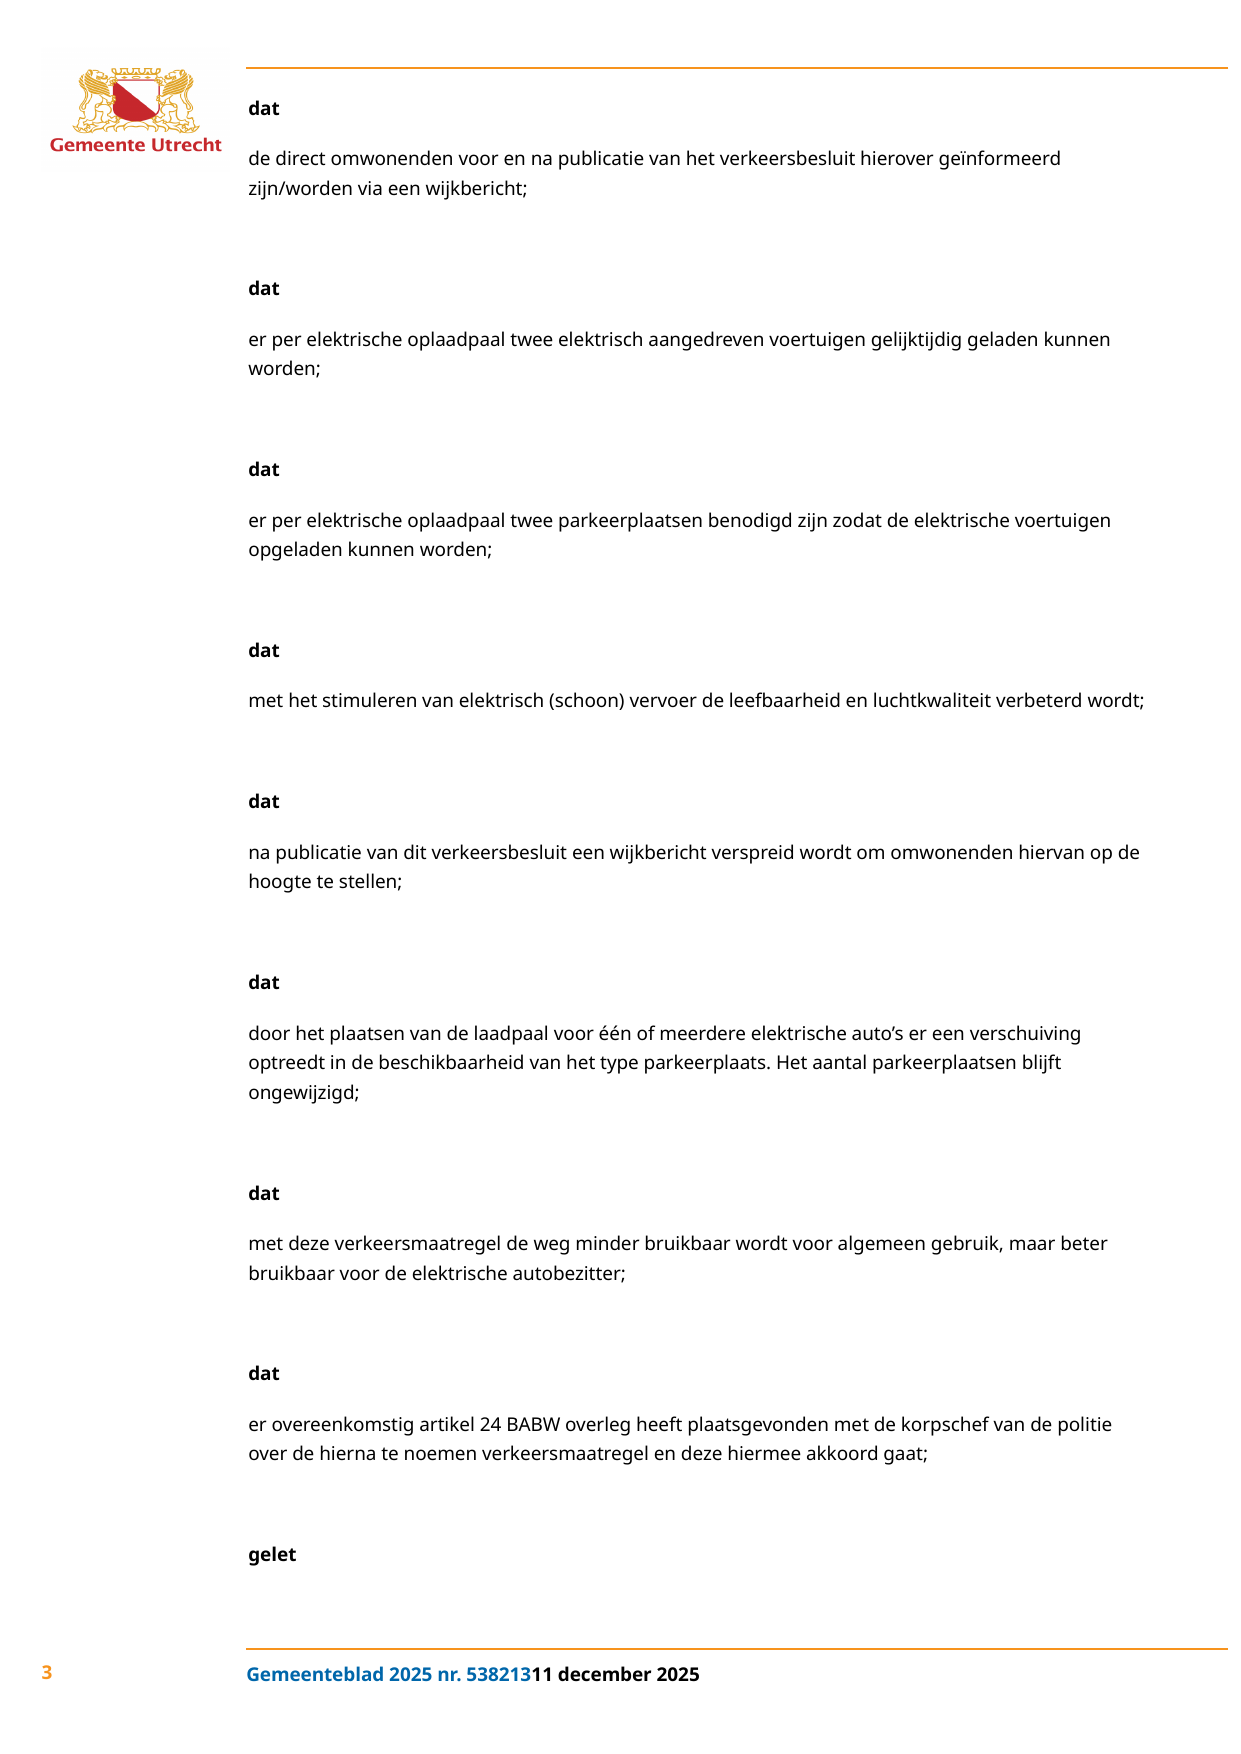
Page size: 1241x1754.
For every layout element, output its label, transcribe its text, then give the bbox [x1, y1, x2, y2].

text gelet [248, 1541, 1152, 1567]
text door het plaatsen van de laadpaal voor één of meerdere elektrische auto’s er een verschuiving optreedt in de beschikbaarheid van het type parkeerplaats. Het aantal parkeerplaatsen blijft ongewijzigd; [248, 1020, 1152, 1105]
text dat [248, 95, 1152, 121]
text de direct omwonenden voor en na publicatie van het verkeersbesluit hierover geïnformeerd zijn/worden via een wijkbericht; [248, 145, 1152, 201]
text met het stimuleren van elektrisch (schoon) vervoer de leefbaarheid en luchtkwaliteit verbeterd wordt; [248, 688, 1152, 713]
text dat [248, 1180, 1152, 1206]
picture [41, 47, 231, 172]
text dat [248, 1361, 1152, 1386]
text dat [248, 276, 1152, 301]
text er per elektrische oplaadpaal twee elektrisch aangedreven voertuigen gelijktijdig geladen kunnen worden; [248, 326, 1152, 381]
text er per elektrische oplaadpaal twee parkeerplaatsen benodigd zijn zodat de elektrische voertuigen opgeladen kunnen worden; [248, 507, 1152, 562]
text dat [248, 788, 1152, 814]
text met deze verkeersmaatregel de weg minder bruikbaar wordt voor algemeen gebruik, maar beter bruikbaar voor de elektrische autobezitter; [248, 1230, 1152, 1286]
text er overeenkomstig artikel 24 BABW overleg heeft plaatsgevonden met de korpschef van de politie over de hierna te noemen verkeersmaatregel en deze hiermee akkoord gaat; [248, 1411, 1152, 1466]
text dat [248, 637, 1152, 663]
text na publicatie van dit verkeersbesluit een wijkbericht verspreid wordt om omwonenden hiervan op de hoogte te stellen; [248, 839, 1152, 894]
text dat [248, 456, 1152, 482]
text dat [248, 969, 1152, 995]
